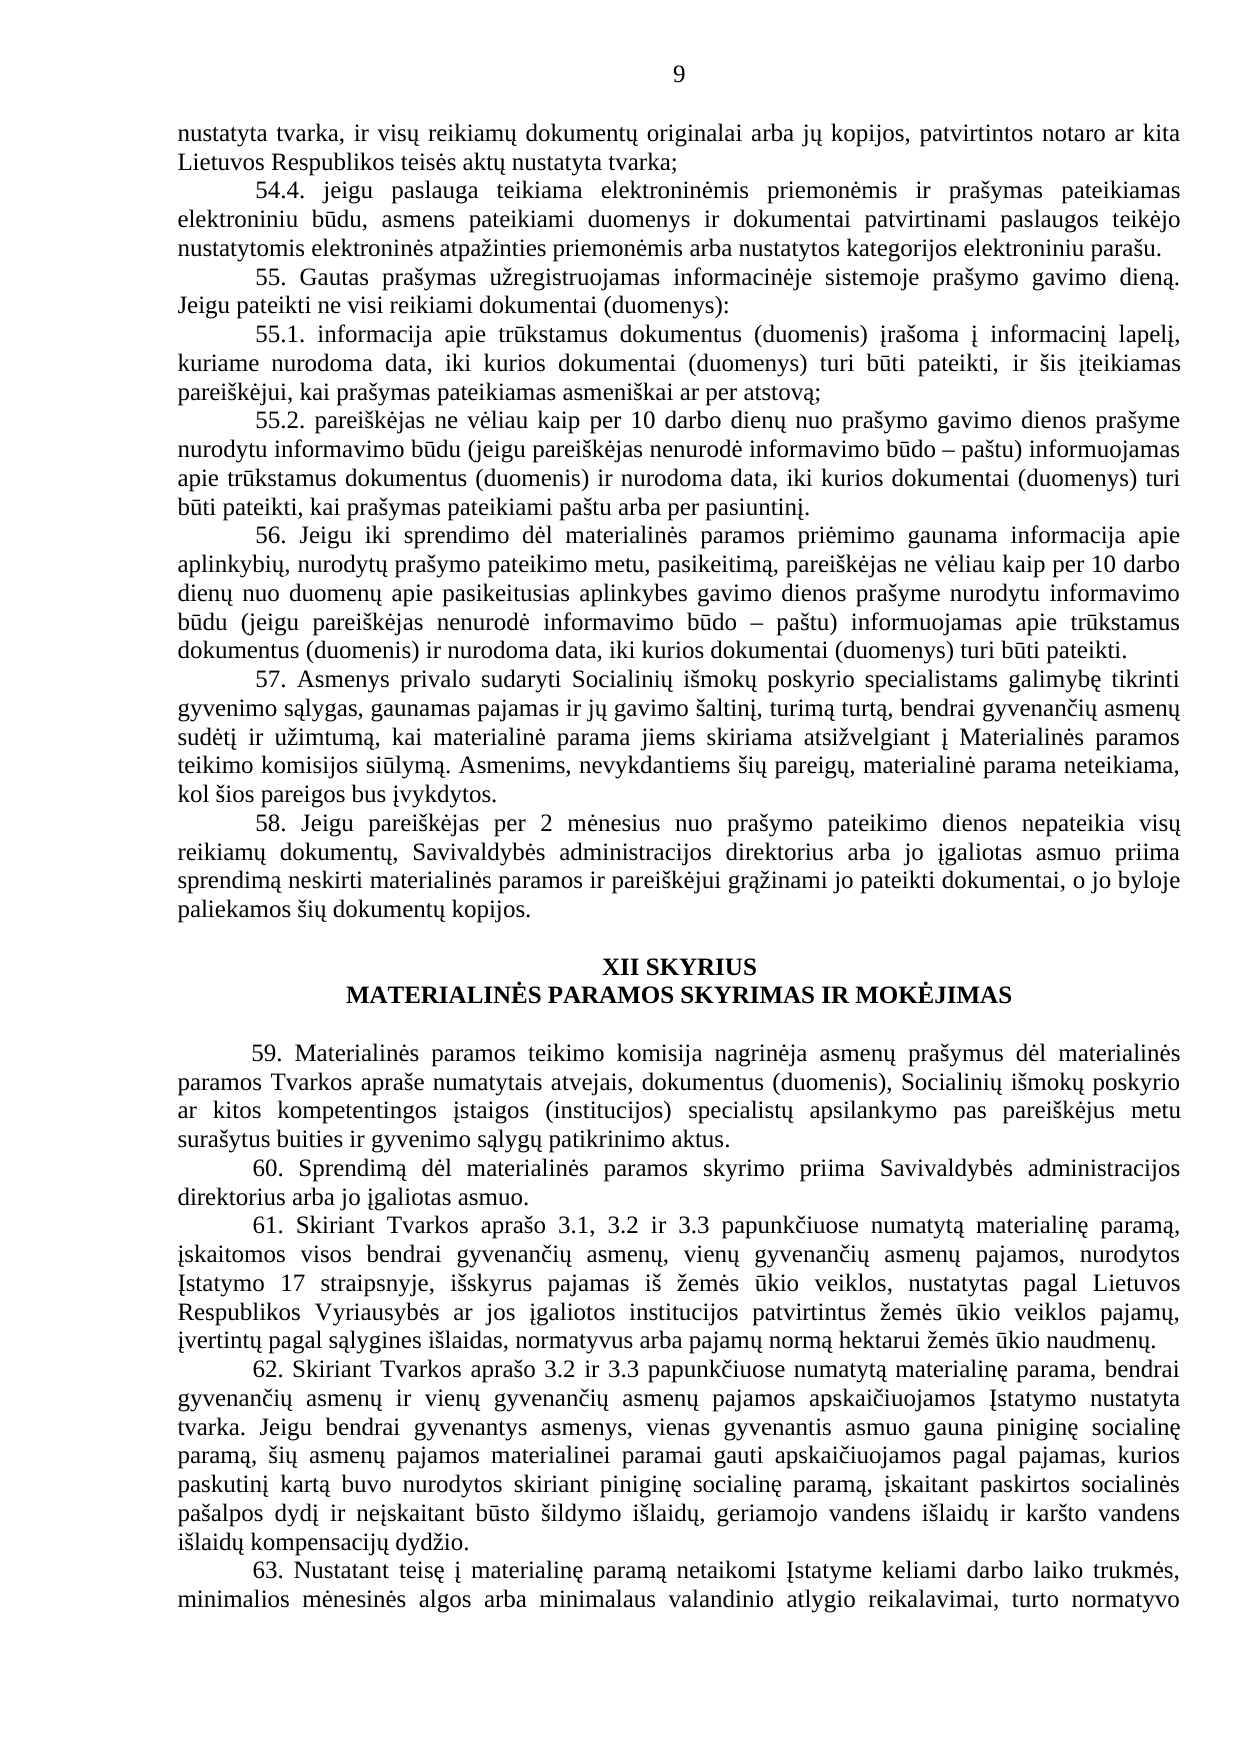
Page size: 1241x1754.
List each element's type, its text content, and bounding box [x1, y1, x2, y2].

text MATERIALINĖS PARAMOS SKYRIMAS IR MOKĖJIMAS [177, 981, 1181, 1009]
text 59. Materialinės paramos teikimo komisija nagrinėja asmenų prašymus dėl materialinės paramos Tvarkos apraše numatytais atvejais, dokumentus (duomenis), Socialinių išmokų poskyrio ar kitos kompetentingos įstaigos (institucijos) specialistų apsilankymo pas pareiškėjus metu surašytus buities ir gyvenimo sąlygų patikrinimo aktus. [177, 1038, 1181, 1153]
text 56. Jeigu iki sprendimo dėl materialinės paramos priėmimo gaunama informacija apie aplinkybių, nurodytų prašymo pateikimo metu, pasikeitimą, pareiškėjas ne vėliau kaip per 10 darbo dienų nuo duomenų apie pasikeitusias aplinkybes gavimo dienos prašyme nurodytu informavimo būdu (jeigu pareiškėjas nenurodė informavimo būdo – paštu) informuojamas apie trūkstamus dokumentus (duomenis) ir nurodoma data, iki kurios dokumentai (duomenys) turi būti pateikti. [177, 521, 1181, 664]
text 60. Sprendimą dėl materialinės paramos skyrimo priima Savivaldybės administracijos direktorius arba jo įgaliotas asmuo. [177, 1153, 1181, 1211]
text 55.2. pareiškėjas ne vėliau kaip per 10 darbo dienų nuo prašymo gavimo dienos prašyme nurodytu informavimo būdu (jeigu pareiškėjas nenurodė informavimo būdo – paštu) informuojamas apie trūkstamus dokumentus (duomenis) ir nurodoma data, iki kurios dokumentai (duomenys) turi būti pateikti, kai prašymas pateikiami paštu arba per pasiuntinį. [177, 406, 1181, 521]
text 58. Jeigu pareiškėjas per 2 mėnesius nuo prašymo pateikimo dienos nepateikia visų reikiamų dokumentų, Savivaldybės administracijos direktorius arba jo įgaliotas asmuo priima sprendimą neskirti materialinės paramos ir pareiškėjui grąžinami jo pateikti dokumentai, o jo byloje paliekamos šių dokumentų kopijos. [177, 808, 1181, 923]
text 62. Skiriant Tvarkos aprašo 3.2 ir 3.3 papunkčiuose numatytą materialinę parama, bendrai gyvenančių asmenų ir vienų gyvenančių asmenų pajamos apskaičiuojamos Įstatymo nustatyta tvarka. Jeigu bendrai gyvenantys asmenys, vienas gyvenantis asmuo gauna piniginę socialinę paramą, šių asmenų pajamos materialinei paramai gauti apskaičiuojamos pagal pajamas, kurios paskutinį kartą buvo nurodytos skiriant piniginę socialinę paramą, įskaitant paskirtos socialinės pašalpos dydį ir neįskaitant būsto šildymo išlaidų, geriamojo vandens išlaidų ir karšto vandens išlaidų kompensacijų dydžio. [177, 1354, 1181, 1556]
text 55.1. informacija apie trūkstamus dokumentus (duomenis) įrašoma į informacinį lapelį, kuriame nurodoma data, iki kurios dokumentai (duomenys) turi būti pateikti, ir šis įteikiamas pareiškėjui, kai prašymas pateikiamas asmeniškai ar per atstovą; [177, 319, 1181, 406]
text 61. Skiriant Tvarkos aprašo 3.1, 3.2 ir 3.3 papunkčiuose numatytą materialinę paramą, įskaitomos visos bendrai gyvenančių asmenų, vienų gyvenančių asmenų pajamos, nurodytos Įstatymo 17 straipsnyje, išskyrus pajamas iš žemės ūkio veiklos, nustatytas pagal Lietuvos Respublikos Vyriausybės ar jos įgaliotos institucijos patvirtintus žemės ūkio veiklos pajamų, įvertintų pagal sąlygines išlaidas, normatyvus arba pajamų normą hektarui žemės ūkio naudmenų. [177, 1211, 1181, 1354]
text 57. Asmenys privalo sudaryti Socialinių išmokų poskyrio specialistams galimybę tikrinti gyvenimo sąlygas, gaunamas pajamas ir jų gavimo šaltinį, turimą turtą, bendrai gyvenančių asmenų sudėtį ir užimtumą, kai materialinė parama jiems skiriama atsižvelgiant į Materialinės paramos teikimo komisijos siūlymą. Asmenims, nevykdantiems šių pareigų, materialinė parama neteikiama, kol šios pareigos bus įvykdytos. [177, 664, 1181, 808]
text 63. Nustatant teisę į materialinę paramą netaikomi Įstatyme keliami darbo laiko trukmės, minimalios mėnesinės algos arba minimalaus valandinio atlygio reikalavimai, turto normatyvo [177, 1556, 1181, 1613]
text XII SKYRIUS [177, 952, 1181, 981]
text nustatyta tvarka, ir visų reikiamų dokumentų originalai arba jų kopijos, patvirtintos notaro ar kita Lietuvos Respublikos teisės aktų nustatyta tvarka; [177, 118, 1181, 176]
text 55. Gautas prašymas užregistruojamas informacinėje sistemoje prašymo gavimo dieną. Jeigu pateikti ne visi reikiami dokumentai (duomenys): [177, 262, 1181, 319]
text 54.4. jeigu paslauga teikiama elektroninėmis priemonėmis ir prašymas pateikiamas elektroniniu būdu, asmens pateikiami duomenys ir dokumentai patvirtinami paslaugos teikėjo nustatytomis elektroninės atpažinties priemonėmis arba nustatytos kategorijos elektroniniu parašu. [177, 176, 1181, 262]
